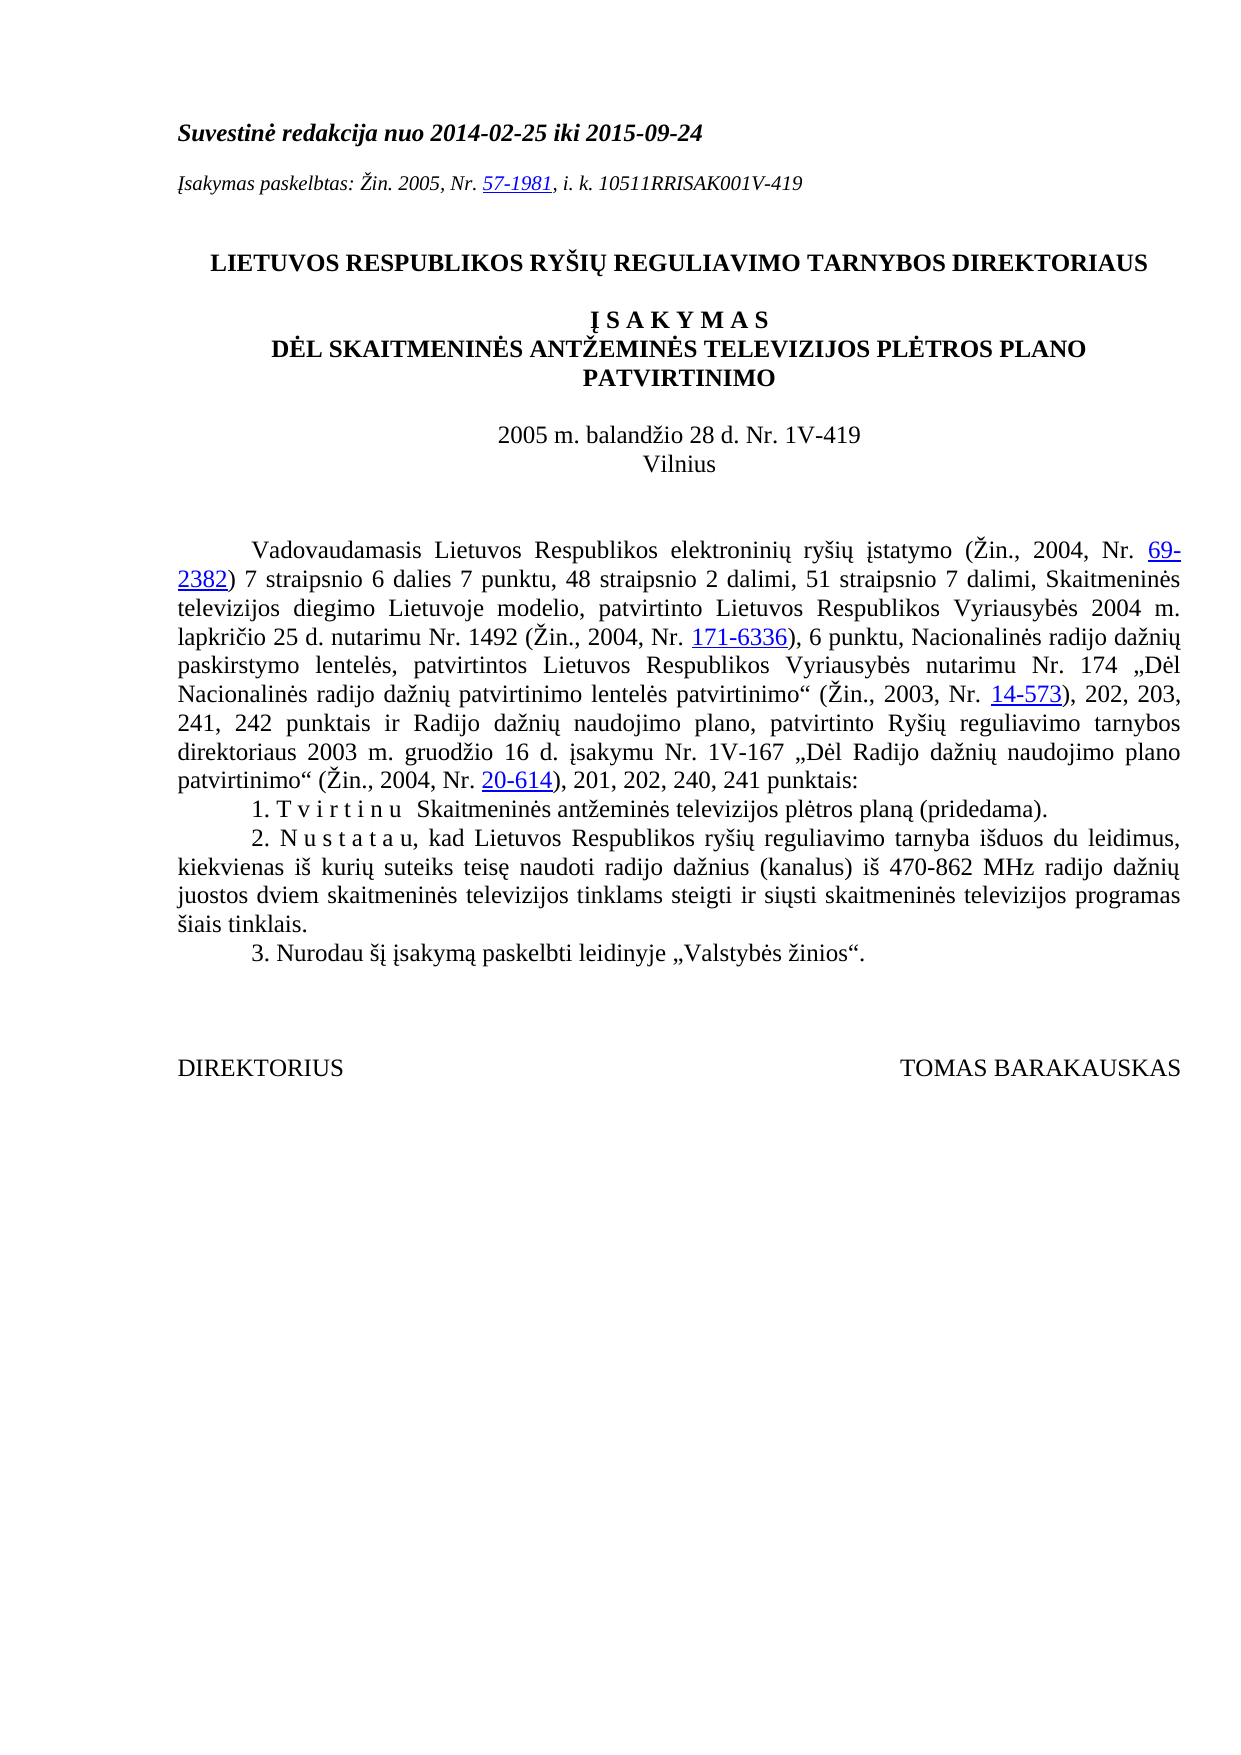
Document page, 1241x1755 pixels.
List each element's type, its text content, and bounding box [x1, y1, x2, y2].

text Vadovaudamasis Lietuvos Respublikos elektroninių ryšių įstatymo (Žin., 2004, Nr. 69-2382) 7 straipsnio 6 dalies 7 punktu, 48 straipsnio 2 dalimi, 51 straipsnio 7 dalimi, Skaitmeninės televizijos diegimo Lietuvoje modelio, patvirtinto Lietuvos Respublikos Vyriausybės 2004 m. lapkričio 25 d. nutarimu Nr. 1492 (Žin., 2004, Nr. 171-6336), 6 punktu, Nacionalinės radijo dažnių paskirstymo lentelės, patvirtintos Lietuvos Respublikos Vyriausybės nutarimu Nr. 174 „Dėl Nacionalinės radijo dažnių patvirtinimo lentelės patvirtinimo“ (Žin., 2003, Nr. 14-573), 202, 203, 241, 242 punktais ir Radijo dažnių naudojimo plano, patvirtinto Ryšių reguliavimo tarnybos direktoriaus 2003 m. gruodžio 16 d. įsakymu Nr. 1V-167 „Dėl Radijo dažnių naudojimo plano patvirtinimo“ (Žin., 2004, Nr. 20-614), 201, 202, 240, 241 punktais: [177, 535, 1181, 794]
text Į S A K Y M A S [177, 305, 1181, 334]
text DĖL SKAITMENINĖS ANTŽEMINĖS TELEVIZIJOS PLĖTROS PLANO PATVIRTINIMO [177, 334, 1181, 392]
text LIETUVOS RESPUBLIKOS RYŠIŲ REGULIAVIMO TARNYBOS DIREKTORIAUS [177, 248, 1181, 277]
text Įsakymas paskelbtas: Žin. 2005, Nr. 57-1981, i. k. 10511RRISAK001V-419 [177, 171, 1181, 195]
text Vilnius [177, 449, 1181, 478]
text 3. Nurodau šį įsakymą paskelbti leidinyje „Valstybės žinios“. [177, 938, 1181, 967]
text DIREKTORIUS TOMAS BARAKAUSKAS [177, 1053, 1181, 1082]
text 2. Nustatau, kad Lietuvos Respublikos ryšių reguliavimo tarnyba išduos du leidimus, kiekvienas iš kurių suteiks teisę naudoti radijo dažnius (kanalus) iš 470-862 MHz radijo dažnių juostos dviem skaitmeninės televizijos tinklams steigti ir siųsti skaitmeninės televizijos programas šiais tinklais. [177, 823, 1181, 938]
text Suvestinė redakcija nuo 2014-02-25 iki 2015-09-24 [177, 118, 1181, 147]
text 1. Tvirtinu Skaitmeninės antžeminės televizijos plėtros planą (pridedama). [177, 794, 1181, 823]
text 2005 m. balandžio 28 d. Nr. 1V-419 [177, 420, 1181, 449]
